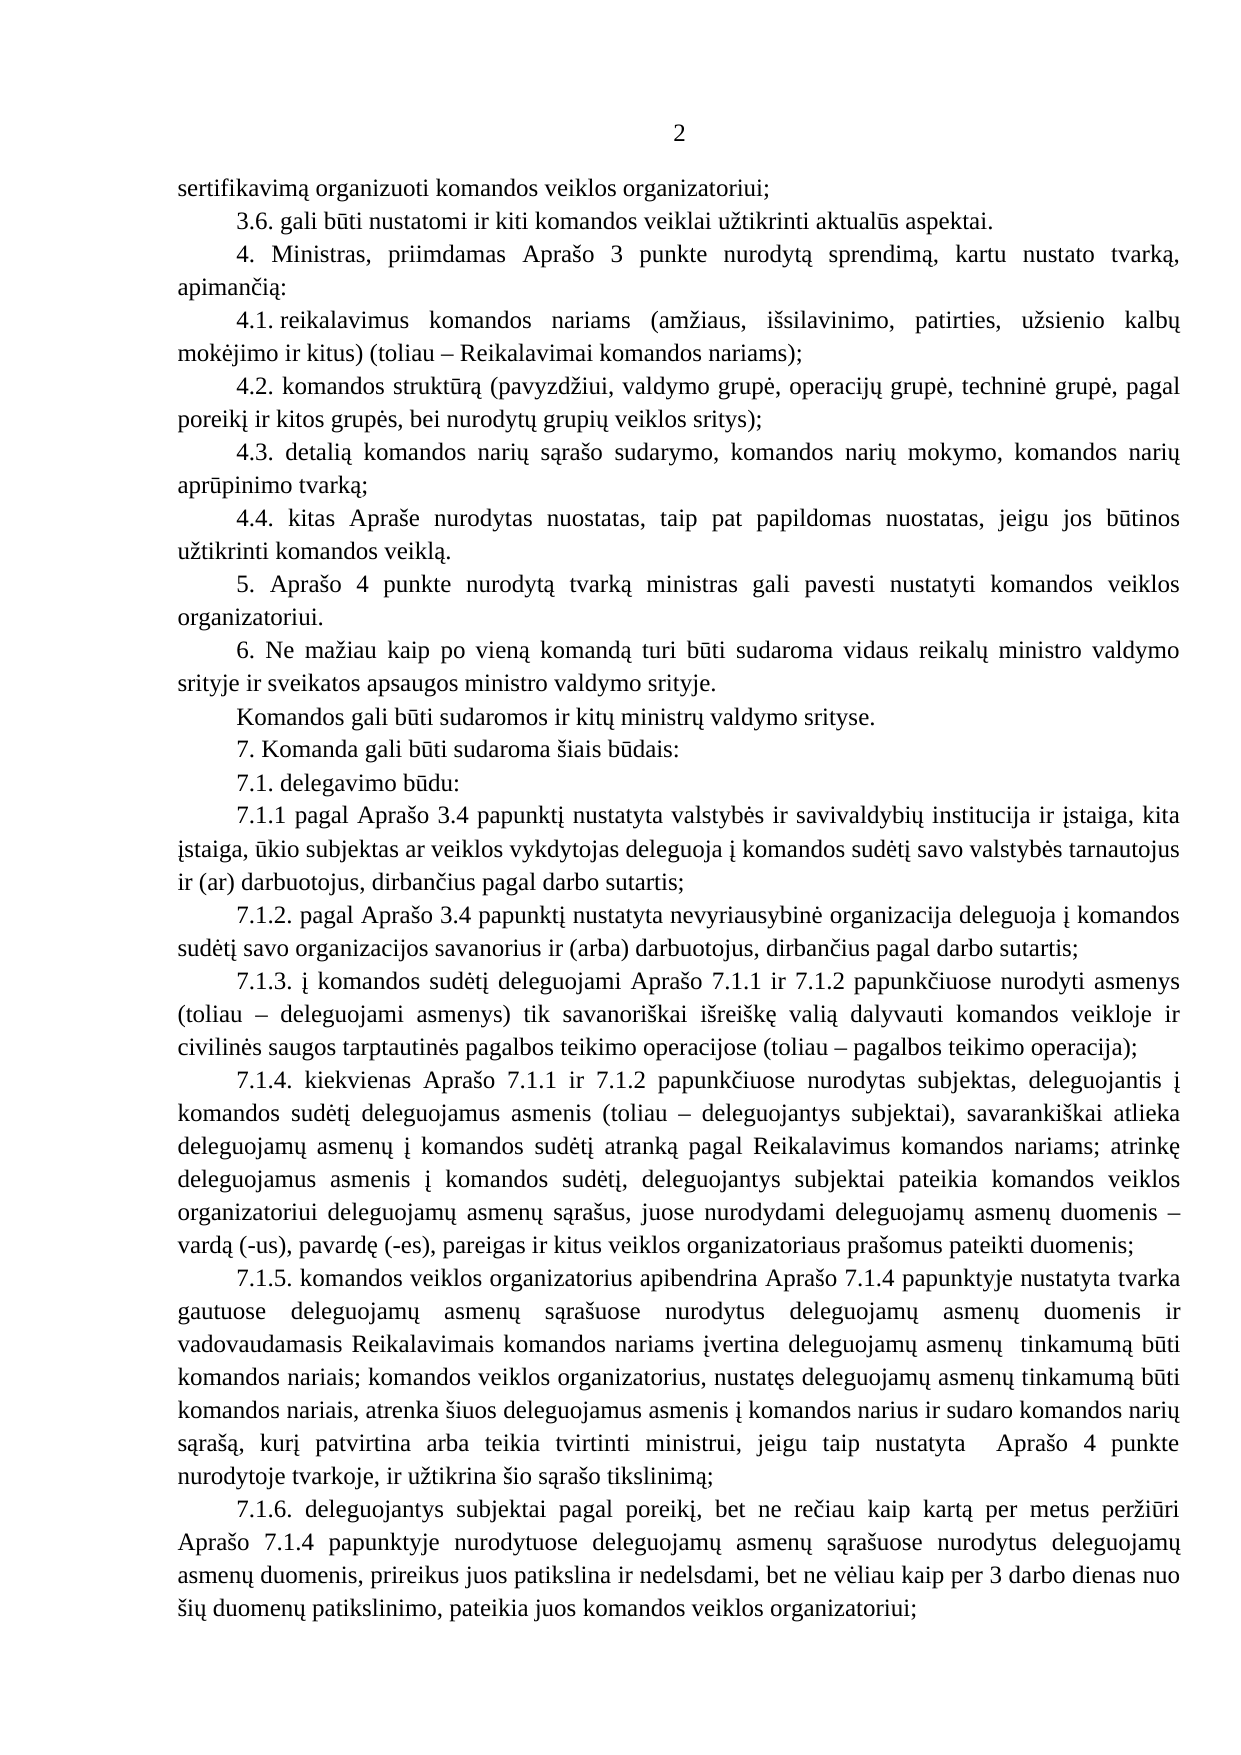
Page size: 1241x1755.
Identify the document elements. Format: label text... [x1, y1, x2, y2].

text 4. Ministras, priimdamas Aprašo 3 punkte nurodytą sprendimą, kartu nustato tvarką, apimančią: [177, 239, 1181, 301]
text 5. Aprašo 4 punkte nurodytą tvarką ministras gali pavesti nustatyti komandos veiklos organizatoriui. [177, 569, 1181, 631]
text 7.1.1 pagal Aprašo 3.4 papunktį nustatyta valstybės ir savivaldybių institucija ir įstaiga, kita įstaiga, ūkio subjektas ar veiklos vykdytojas deleguoja į komandos sudėtį savo valstybės tarnautojus ir (ar) darbuotojus, dirbančius pagal darbo sutartis; [177, 801, 1181, 895]
text 4.2. komandos struktūrą (pavyzdžiui, valdymo grupė, operacijų grupė, techninė grupė, pagal poreikį ir kitos grupės, bei nurodytų grupių veiklos sritys); [177, 371, 1181, 433]
text 4.4. kitas Apraše nurodytas nuostatas, taip pat papildomas nuostatas, jeigu jos būtinos užtikrinti komandos veiklą. [177, 503, 1181, 565]
text 4.3. detalią komandos narių sąrašo sudarymo, komandos narių mokymo, komandos narių aprūpinimo tvarką; [177, 437, 1181, 499]
text Komandos gali būti sudaromos ir kitų ministrų valdymo srityse. [177, 702, 1181, 730]
text 4.1. reikalavimus komandos nariams (amžiaus, išsilavinimo, patirties, užsienio kalbų mokėjimo ir kitus) (toliau – Reikalavimai komandos nariams); [177, 305, 1181, 367]
text 6. Ne mažiau kaip po vieną komandą turi būti sudaroma vidaus reikalų ministro valdymo srityje ir sveikatos apsaugos ministro valdymo srityje. [177, 636, 1181, 697]
text 7.1. delegavimo būdu: [177, 768, 1181, 796]
text 7.1.6. deleguojantys subjektai pagal poreikį, bet ne rečiau kaip kartą per metus peržiūri Aprašo 7.1.4 papunktyje nurodytuose deleguojamų asmenų sąrašuose nurodytus deleguojamų asmenų duomenis, prireikus juos patikslina ir nedelsdami, bet ne vėliau kaip per 3 darbo dienas nuo šių duomenų patikslinimo, pateikia juos komandos veiklos organizatoriui; [177, 1494, 1181, 1622]
text 7.1.2. pagal Aprašo 3.4 papunktį nustatyta nevyriausybinė organizacija deleguoja į komandos sudėtį savo organizacijos savanorius ir (arba) darbuotojus, dirbančius pagal darbo sutartis; [177, 900, 1181, 961]
text 7.1.5. komandos veiklos organizatorius apibendrina Aprašo 7.1.4 papunktyje nustatyta tvarka gautuose deleguojamų asmenų sąrašuose nurodytus deleguojamų asmenų duomenis ir vadovaudamasis Reikalavimais komandos nariams įvertina deleguojamų asmenų tinkamumą būti komandos nariais; komandos veiklos organizatorius, nustatęs deleguojamų asmenų tinkamumą būti komandos nariais, atrenka šiuos deleguojamus asmenis į komandos narius ir sudaro komandos narių sąrašą, kurį patvirtina arba teikia tvirtinti ministrui, jeigu taip nustatyta Aprašo 4 punkte nurodytoje tvarkoje, ir užtikrina šio sąrašo tikslinimą; [177, 1263, 1181, 1490]
text 7. Komanda gali būti sudaroma šiais būdais: [177, 734, 1181, 763]
text 7.1.3. į komandos sudėtį deleguojami Aprašo 7.1.1 ir 7.1.2 papunkčiuose nurodyti asmenys (toliau – deleguojami asmenys) tik savanoriškai išreiškę valią dalyvauti komandos veikloje ir civilinės saugos tarptautinės pagalbos teikimo operacijose (toliau – pagalbos teikimo operacija); [177, 966, 1181, 1061]
text 7.1.4. kiekvienas Aprašo 7.1.1 ir 7.1.2 papunkčiuose nurodytas subjektas, deleguojantis į komandos sudėtį deleguojamus asmenis (toliau – deleguojantys subjektai), savarankiškai atlieka deleguojamų asmenų į komandos sudėtį atranką pagal Reikalavimus komandos nariams; atrinkę deleguojamus asmenis į komandos sudėtį, deleguojantys subjektai pateikia komandos veiklos organizatoriui deleguojamų asmenų sąrašus, juose nurodydami deleguojamų asmenų duomenis – vardą (-us), pavardę (-es), pareigas ir kitus veiklos organizatoriaus prašomus pateikti duomenis; [177, 1065, 1181, 1259]
text sertifikavimą organizuoti komandos veiklos organizatoriui; [177, 173, 1181, 202]
text 3.6. gali būti nustatomi ir kiti komandos veiklai užtikrinti aktualūs aspektai. [177, 206, 1181, 235]
